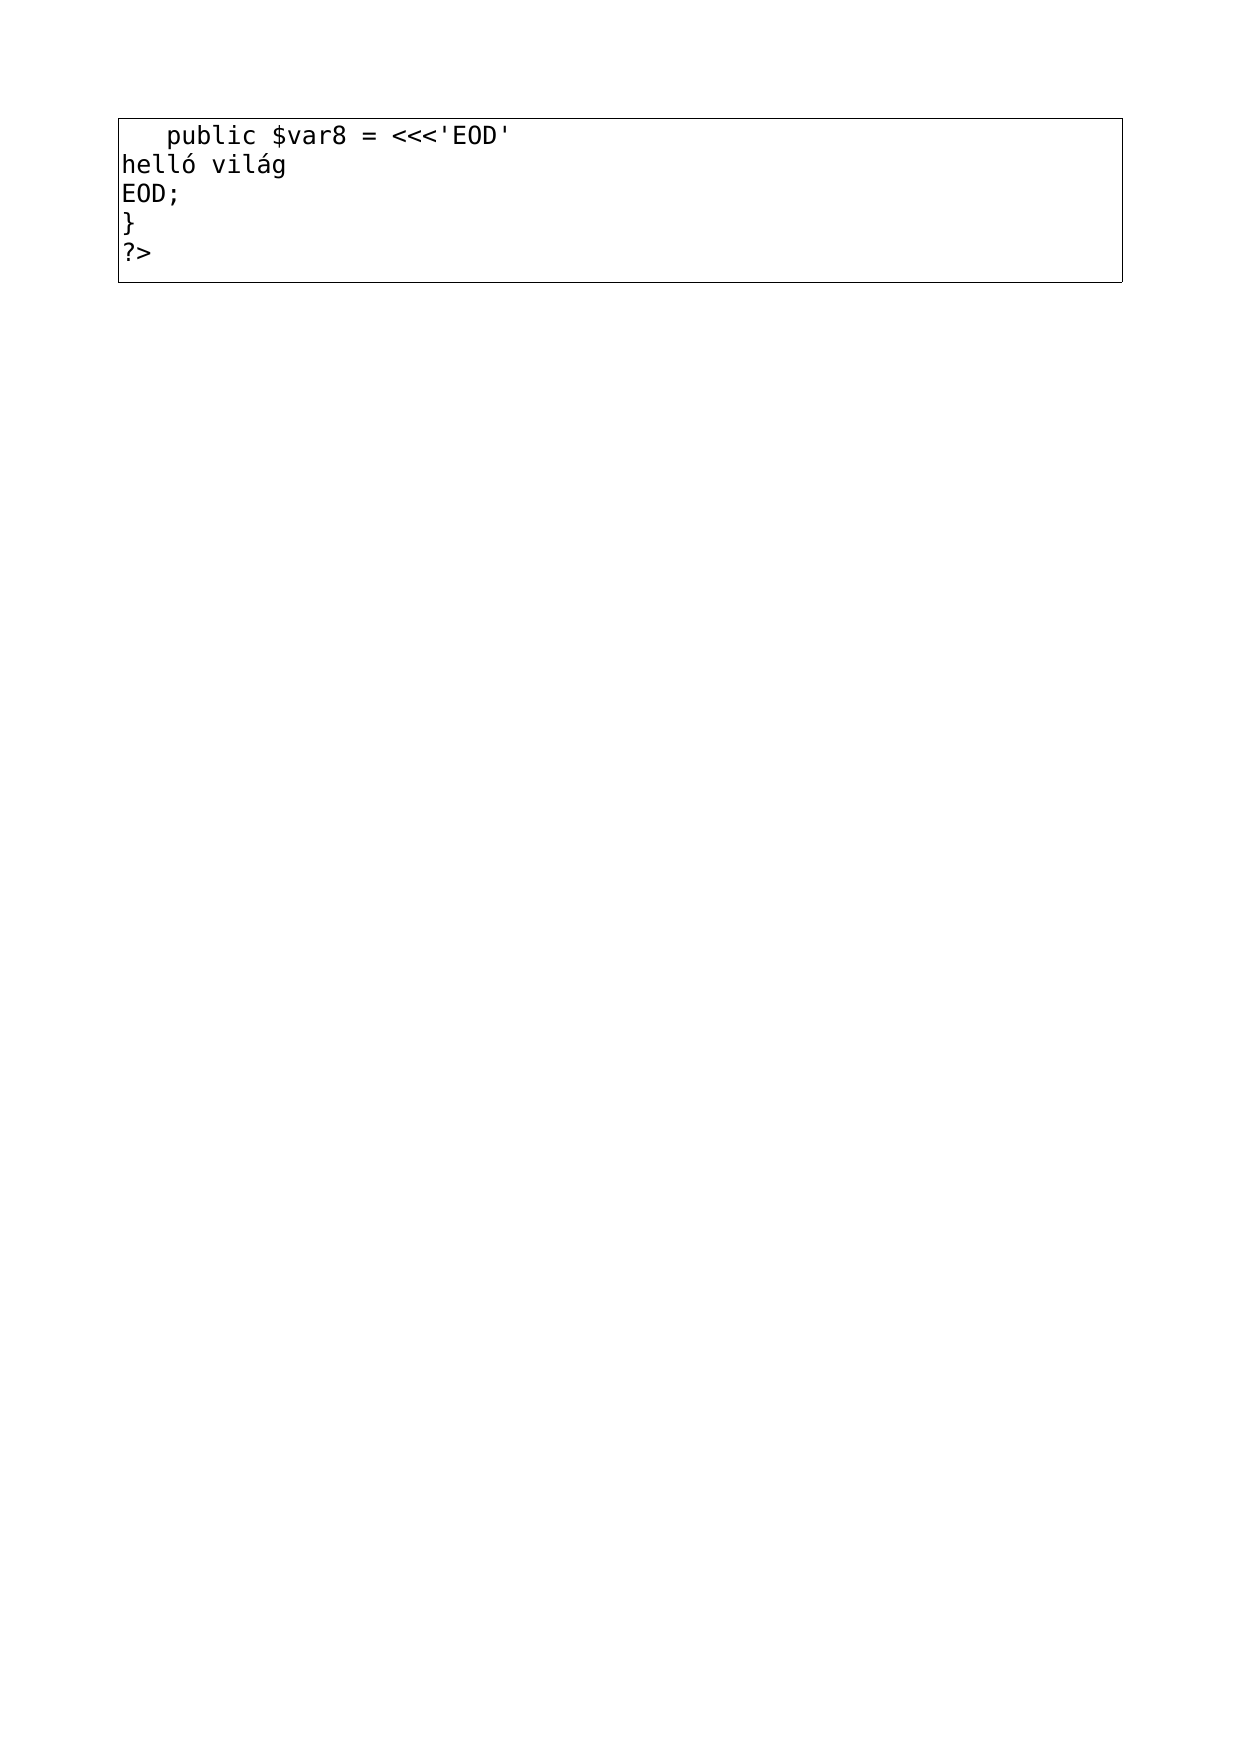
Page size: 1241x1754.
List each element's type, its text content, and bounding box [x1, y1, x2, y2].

table_header public $var8 = <<<'EOD' helló világ EOD; } ?> [119, 119, 1122, 282]
